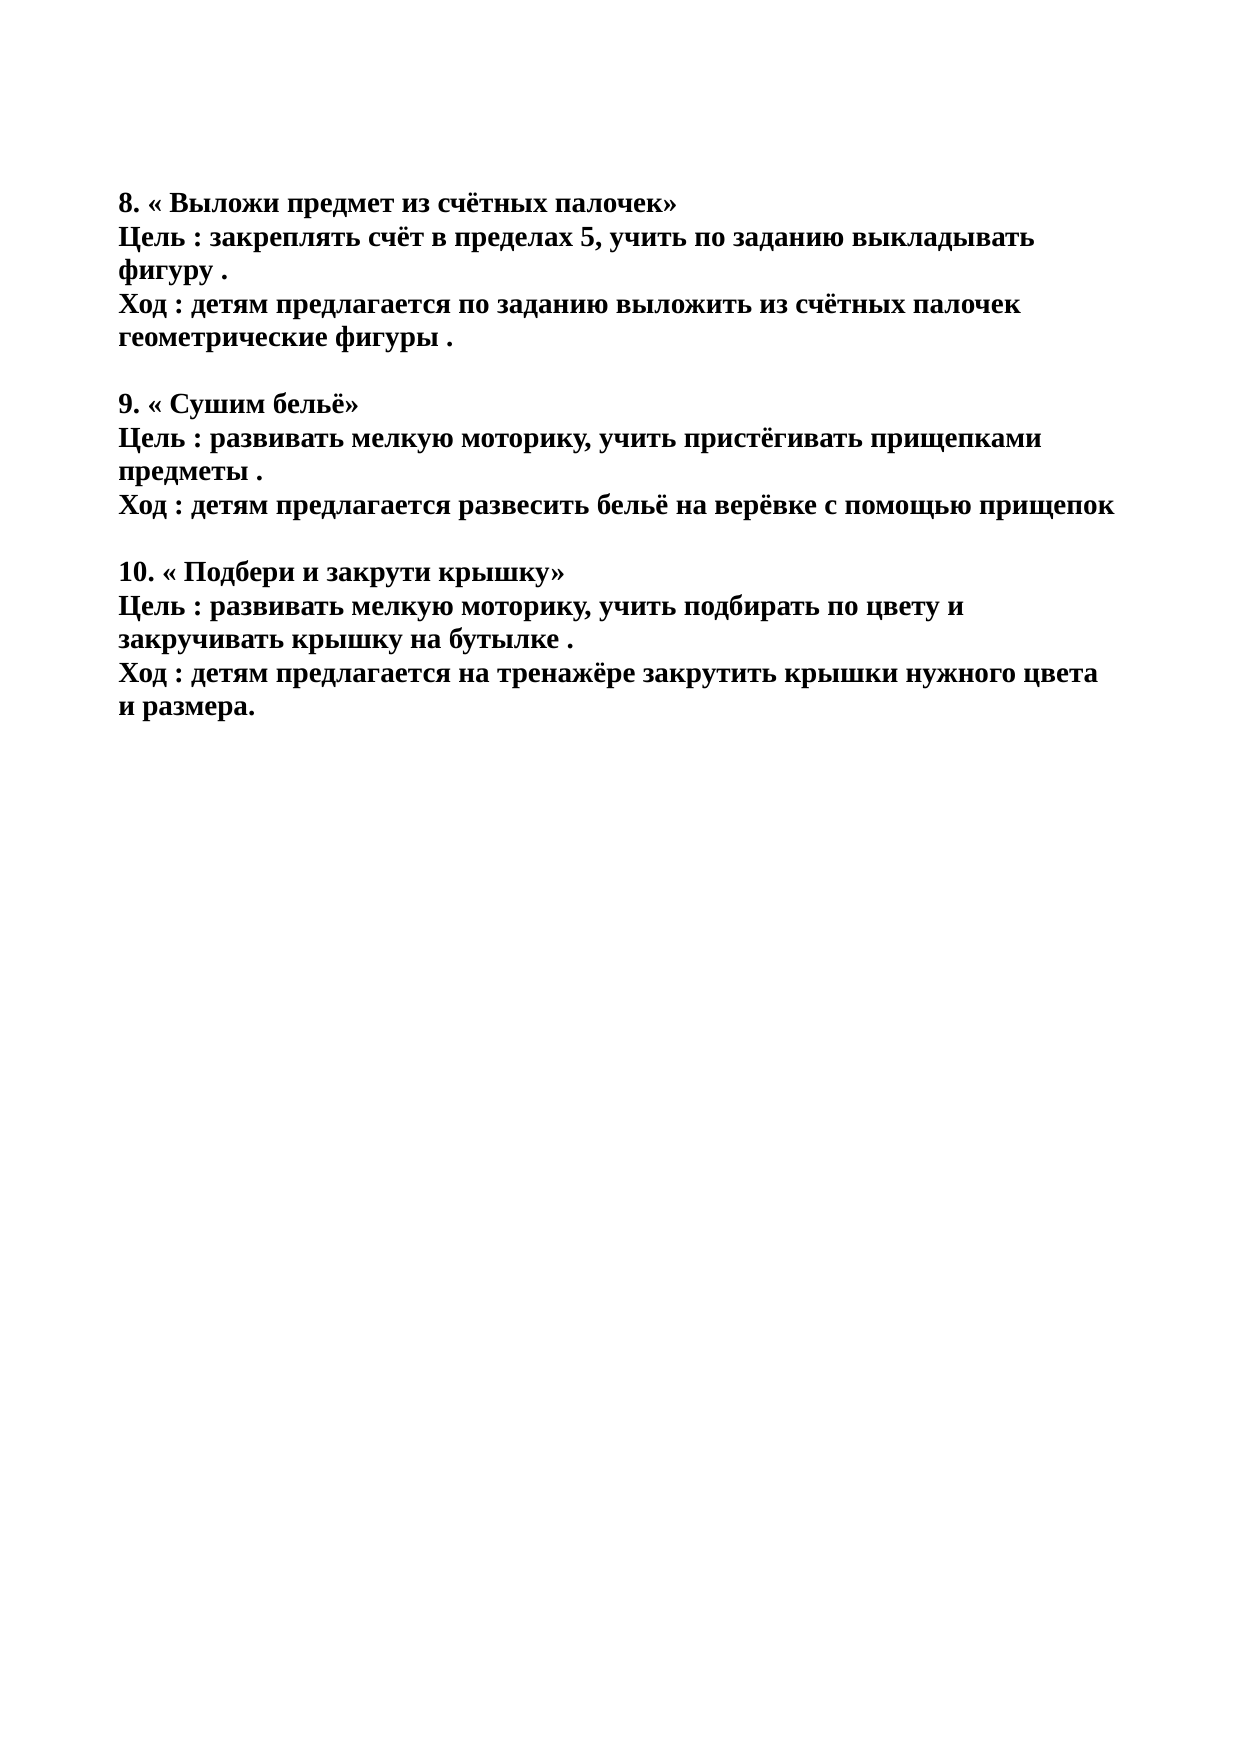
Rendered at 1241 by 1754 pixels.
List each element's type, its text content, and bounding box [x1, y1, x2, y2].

text Цель : развивать мелкую моторику, учить подбирать по цвету и закручивать крышку на бутылке . [118, 588, 1122, 655]
text Ход : детям предлагается на тренажёре закрутить крышки нужного цвета и размера. [118, 655, 1122, 722]
text 8. « Выложи предмет из счётных палочек» [118, 185, 1122, 219]
text 10. « Подбери и закрути крышку» [118, 554, 1122, 588]
text Ход : детям предлагается развесить бельё на верёвке с помощью прищепок [118, 487, 1122, 521]
text 9. « Сушим бельё» [118, 386, 1122, 420]
text Ход : детям предлагается по заданию выложить из счётных палочек геометрические фигуры . [118, 286, 1122, 353]
text Цель : закреплять счёт в пределах 5, учить по заданию выкладывать фигуру . [118, 219, 1122, 286]
text Цель : развивать мелкую моторику, учить пристёгивать прищепками предметы . [118, 420, 1122, 487]
